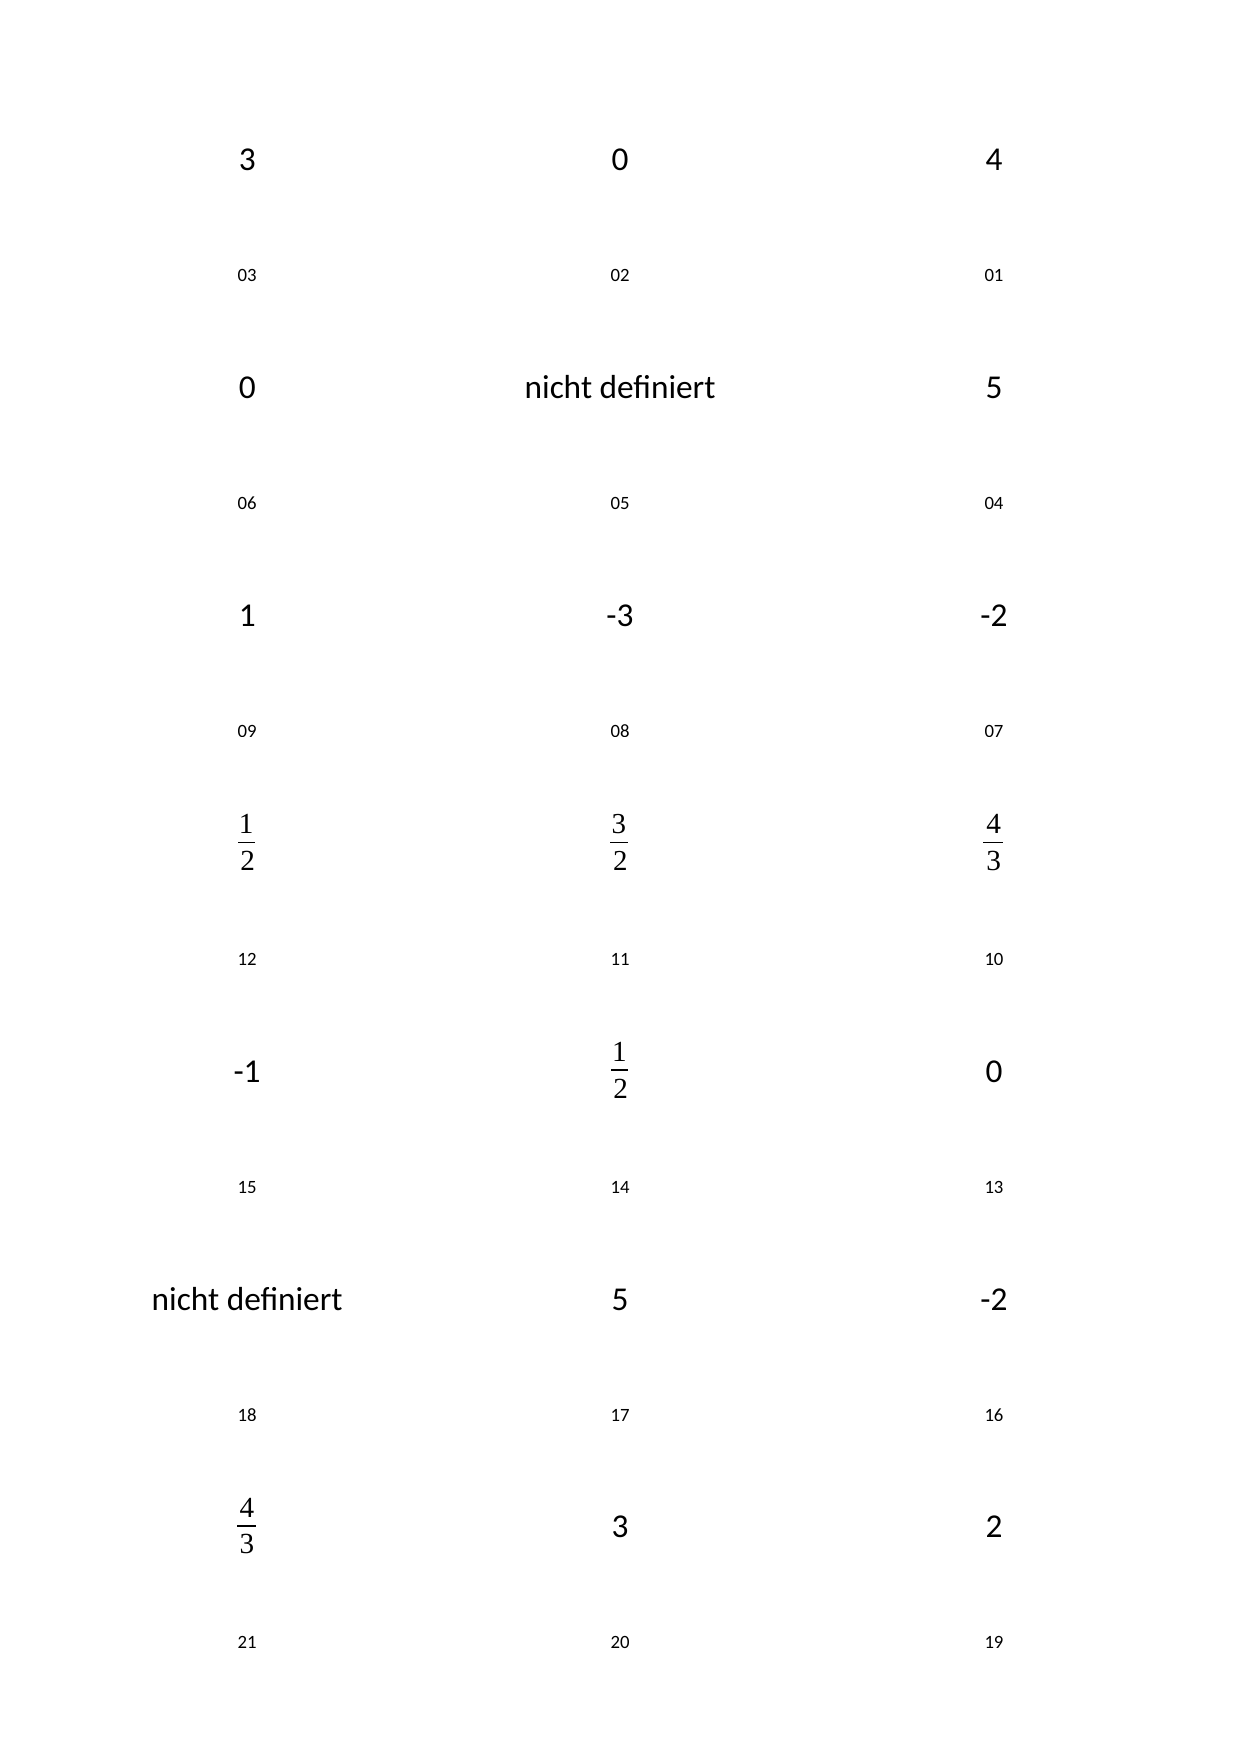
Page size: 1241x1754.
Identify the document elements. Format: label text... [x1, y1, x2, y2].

table_cell 21 [60, 1625, 433, 1654]
table_cell -2 [806, 1199, 1181, 1397]
table_cell 5 [806, 287, 1181, 485]
table_cell 14 [433, 1169, 806, 1199]
table_cell 2 [806, 1427, 1181, 1625]
table_cell 18 [60, 1397, 433, 1427]
table_cell [60, 1427, 433, 1625]
table_cell 5 [433, 1199, 806, 1397]
table_cell 10 [806, 941, 1181, 971]
table_cell 20 [433, 1625, 806, 1654]
table_cell 02 [433, 258, 806, 287]
table_cell 15 [60, 1169, 433, 1199]
table_cell 12 [60, 941, 433, 971]
table_cell [433, 743, 806, 941]
table_cell 0 [60, 287, 433, 485]
table_cell 06 [60, 485, 433, 515]
table_cell 0 [806, 971, 1181, 1169]
table_cell nicht definiert [433, 287, 806, 485]
table_cell 11 [433, 941, 806, 971]
table_cell 3 [433, 1427, 806, 1625]
table_cell -3 [433, 515, 806, 713]
table_cell 07 [806, 713, 1181, 743]
table_cell [433, 971, 806, 1169]
table_cell 4 [806, 59, 1181, 257]
table_cell 1 [60, 515, 433, 713]
table_cell 16 [806, 1397, 1181, 1427]
table_cell 3 [60, 59, 433, 257]
table_cell 03 [60, 258, 433, 287]
table_cell 19 [806, 1625, 1181, 1654]
table_cell 13 [806, 1169, 1181, 1199]
table_cell [806, 743, 1181, 941]
table_cell 17 [433, 1397, 806, 1427]
table_cell -2 [806, 515, 1181, 713]
table_cell nicht definiert [60, 1199, 433, 1397]
table_cell 0 [433, 59, 806, 257]
table_cell 08 [433, 713, 806, 743]
table_cell 09 [60, 713, 433, 743]
table_cell 05 [433, 485, 806, 515]
table_cell 04 [806, 485, 1181, 515]
table_cell 01 [806, 258, 1181, 287]
table_cell [60, 743, 433, 941]
table_cell -1 [60, 971, 433, 1169]
